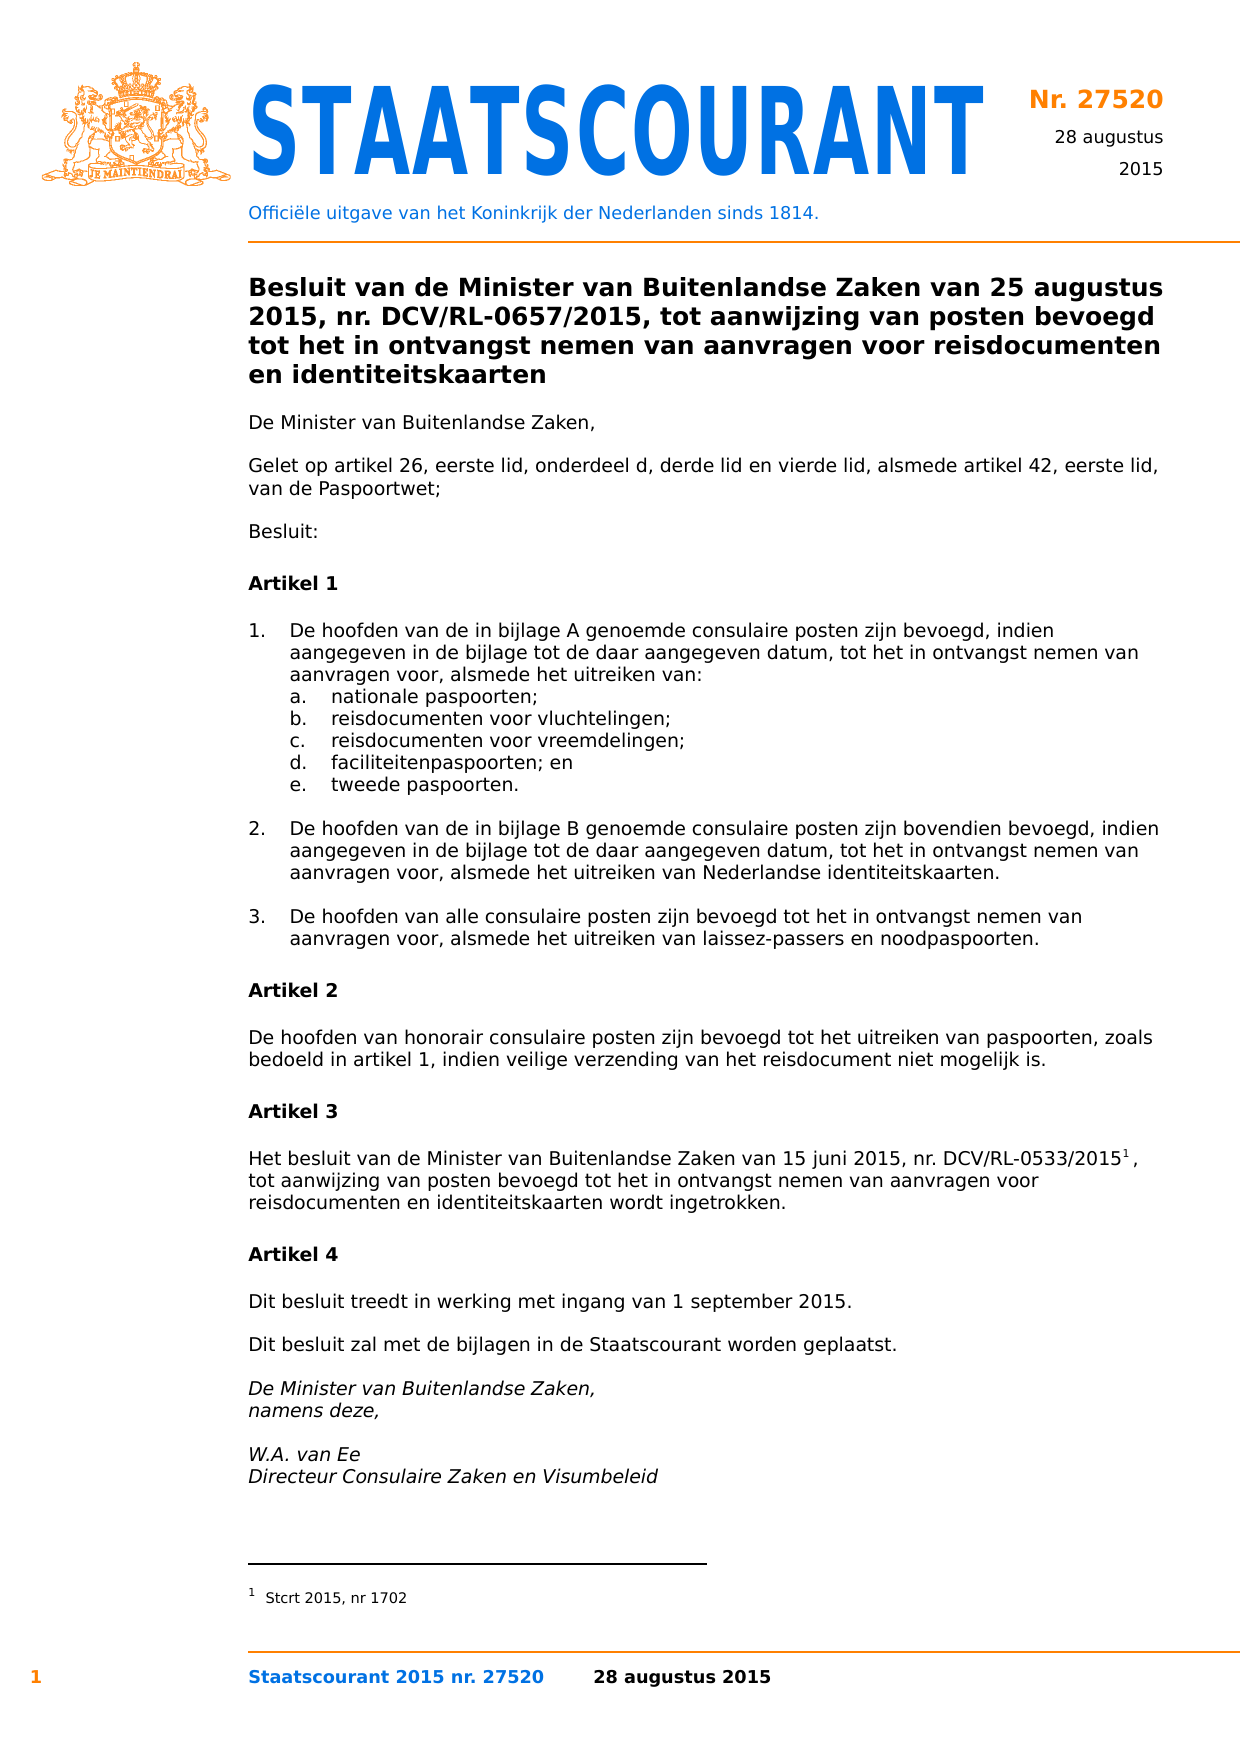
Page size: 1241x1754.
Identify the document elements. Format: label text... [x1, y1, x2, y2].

table_header Nr. 27520 [998, 62, 1240, 121]
text Het besluit van de Minister van Buitenlandse Zaken van 15 juni 2015, nr. DCV/RL-0533/2015, tot aanwijzing van posten bevoegd tot het in ontvangst nemen van aanvragen voor reisdocumenten en identiteitskaarten wordt ingetrokken. [248, 1148, 1163, 1213]
text d. faciliteitenpaspoorten; en [289, 752, 1163, 774]
table_header STAATSCOURANT [248, 62, 998, 203]
text Dit besluit zal met de bijlagen in de Staatscourant worden geplaatst. [248, 1334, 1163, 1356]
text De hoofden van honorair consulaire posten zijn bevoegd tot het uitreiken van paspoorten, zoals bedoeld in artikel 1, indien veilige verzending van het reisdocument niet mogelijk is. [248, 1027, 1163, 1071]
text 1. De hoofden van de in bijlage A genoemde consulaire posten zijn bevoegd, indien aangegeven in de bijlage tot de daar aangegeven datum, tot het in ontvangst nemen van aanvragen voor, alsmede het uitreiken van: [248, 620, 1163, 686]
text Besluit: [248, 521, 1163, 543]
text Gelet op artikel 26, eerste lid, onderdeel d, derde lid en vierde lid, alsmede artikel 42, eerste lid, van de Paspoortwet; [248, 455, 1163, 499]
subtitle Artikel 1 [248, 573, 1163, 595]
text 3. De hoofden van alle consulaire posten zijn bevoegd tot het in ontvangst nemen van aanvragen voor, alsmede het uitreiken van laissez-passers en noodpaspoorten. [248, 906, 1163, 950]
table_cell Officiële uitgave van het Koninkrijk der Nederlanden sinds 1814. [248, 203, 1240, 241]
subtitle Besluit van de Minister van Buitenlandse Zaken van 25 augustus 2015, nr. DCV/RL-0657/2015, tot aanwijzing van posten bevoegd tot het in ontvangst nemen van aanvragen voor reisdocumenten en identiteitskaarten [248, 273, 1163, 390]
text c. reisdocumenten voor vreemdelingen; [289, 730, 1163, 752]
text Dit besluit treedt in werking met ingang van 1 september 2015. [248, 1291, 1163, 1312]
text a. nationale paspoorten; [289, 686, 1163, 708]
table_cell 28 augustus [998, 121, 1240, 153]
picture [41, 62, 231, 186]
table_header [25, 62, 248, 241]
text b. reisdocumenten voor vluchtelingen; [289, 708, 1163, 730]
text e. tweede paspoorten. [289, 774, 1163, 796]
subtitle Artikel 4 [248, 1243, 1163, 1266]
subtitle Artikel 2 [248, 980, 1163, 1002]
text De Minister van Buitenlandse Zaken, namens deze, W.A. van Ee Directeur Consulaire Zaken en Visumbeleid [248, 1378, 1163, 1488]
text De Minister van Buitenlandse Zaken, [248, 412, 1163, 433]
text 2. De hoofden van de in bijlage B genoemde consulaire posten zijn bovendien bevoegd, indien aangegeven in de bijlage tot de daar aangegeven datum, tot het in ontvangst nemen van aanvragen voor, alsmede het uitreiken van Nederlandse identiteitskaarten. [248, 818, 1163, 884]
table_cell 2015 [998, 153, 1240, 203]
subtitle Artikel 3 [248, 1101, 1163, 1123]
text Stcrt 2015, nr 1702 [248, 1586, 1163, 1608]
